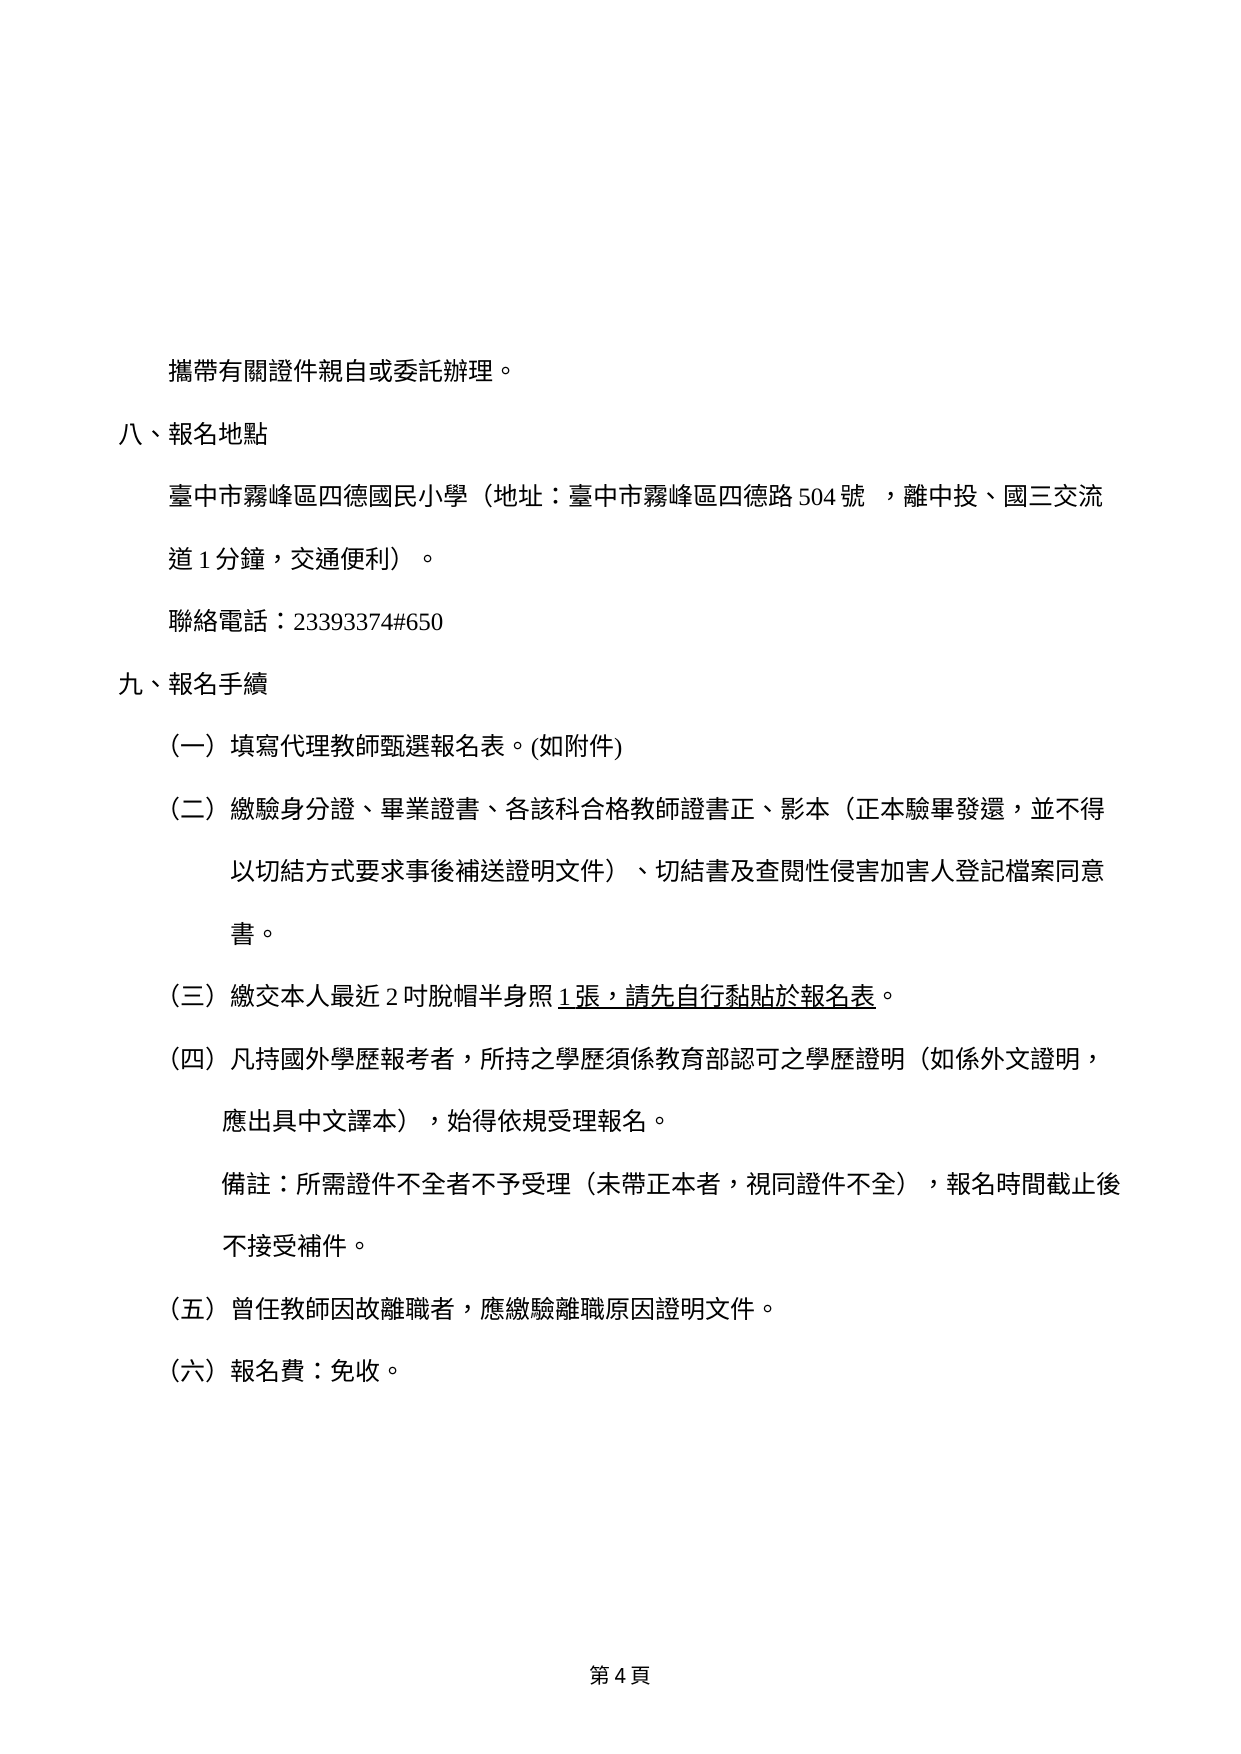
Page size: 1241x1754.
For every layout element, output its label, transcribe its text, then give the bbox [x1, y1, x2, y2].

text （六）報名費：免收。 [156, 1328, 1122, 1391]
text （二）繳驗身分證、畢業證書、各該科合格教師證書正、影本（正本驗畢發還，並不得以切結方式要求事後補送證明文件）、切結書及查閱性侵害加害人登記檔案同意書。 [156, 766, 1122, 953]
text （五）曾任教師因故離職者，應繳驗離職原因證明文件。 [156, 1266, 1122, 1328]
text 備註：所需證件不全者不予受理（未帶正本者，視同證件不全），報名時間截止後不接受補件。 [222, 1141, 1122, 1266]
text （三）繳交本人最近2吋脫帽半身照1張，請先自行黏貼於報名表。 [156, 953, 1122, 1016]
text 八、報名地點 臺中市霧峰區四德國民小學（地址：臺中市霧峰區四德路504號 ，離中投、國三交流道1分鐘，交通便利）。 [118, 391, 1122, 578]
text （一）填寫代理教師甄選報名表。(如附件) [118, 703, 1122, 766]
text （四）凡持國外學歷報考者，所持之學歷須係教育部認可之學歷證明（如係外文證明，應出具中文譯本），始得依規受理報名。 [156, 1016, 1122, 1141]
text 攜帶有關證件親自或委託辦理。 [118, 328, 1122, 391]
text 聯絡電話：23393374#650 [168, 578, 1122, 641]
text 九、報名手續 [118, 641, 1122, 703]
